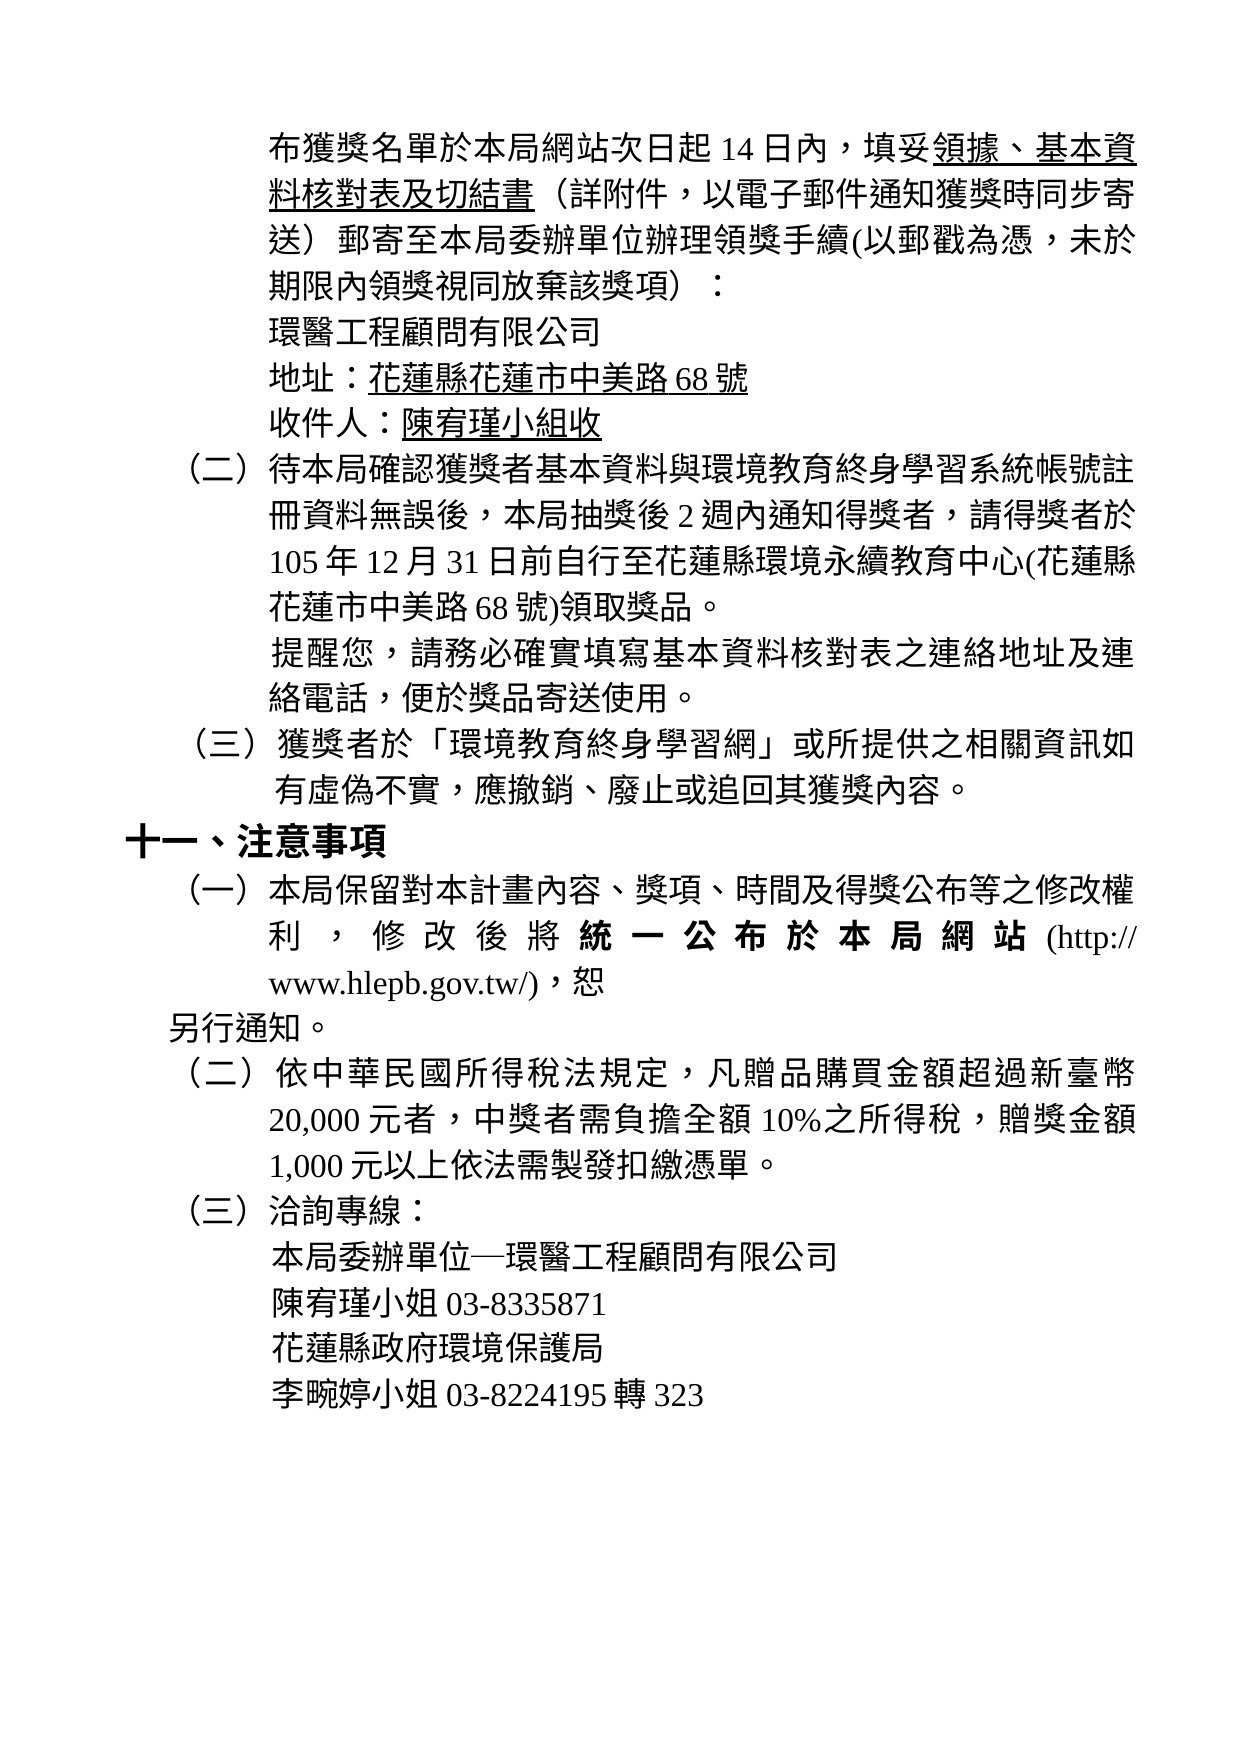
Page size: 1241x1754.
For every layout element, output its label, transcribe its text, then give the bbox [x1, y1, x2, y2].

text （一）本局保留對本計畫內容、獎項、時間及得獎公布等之修改權利，修改後將統一公布於本局網站(http://www.hlepb.gov.tw/)，恕 [168, 866, 1137, 1003]
text （二） 待本局確認獲獎者基本資料與環境教育終身學習系統帳號註冊資料無誤後，本局抽獎後2週內通知得獎者，請得獎者於105年12月31日前自行至花蓮縣環境永續教育中心(花蓮縣花蓮市中美路68號)領取獎品。 [168, 445, 1137, 628]
text 十一、注意事項 [124, 812, 1137, 866]
text 地址：花蓮縣花蓮市中美路68號 [268, 353, 1137, 399]
text 另行通知。 [168, 1003, 1137, 1049]
text 本局委辦單位─環醫工程顧問有限公司 [268, 1232, 1137, 1278]
text 花蓮縣政府環境保護局 [268, 1324, 1137, 1370]
text 環醫工程顧問有限公司 [268, 307, 1137, 353]
text 陳宥瑾小姐 03-8335871 [268, 1278, 1137, 1324]
text （二）依中華民國所得稅法規定，凡贈品購買金額超過新臺幣20,000元者，中獎者需負擔全額10%之所得稅，贈獎金額1,000元以上依法需製發扣繳憑單。 [168, 1049, 1137, 1187]
text （三）洽詢專線： [168, 1187, 1137, 1232]
text （三）獲獎者於「環境教育終身學習網」或所提供之相關資訊如有虛偽不實，應撤銷、廢止或追回其獲獎內容。 [174, 720, 1137, 812]
text 提醒您，請務必確實填寫基本資料核對表之連絡地址及連絡電話，便於獎品寄送使用。 [268, 628, 1137, 720]
text 李畹婷小姐 03-8224195轉323 [268, 1370, 1137, 1416]
text 布獲獎名單於本局網站次日起14日內，填妥領據、基本資料核對表及切結書（詳附件，以電子郵件通知獲獎時同步寄送）郵寄至本局委辦單位辦理領獎手續(以郵戳為憑，未於期限內領獎視同放棄該獎項）： [168, 124, 1137, 307]
text 收件人：陳宥瑾小組收 [268, 399, 1137, 445]
